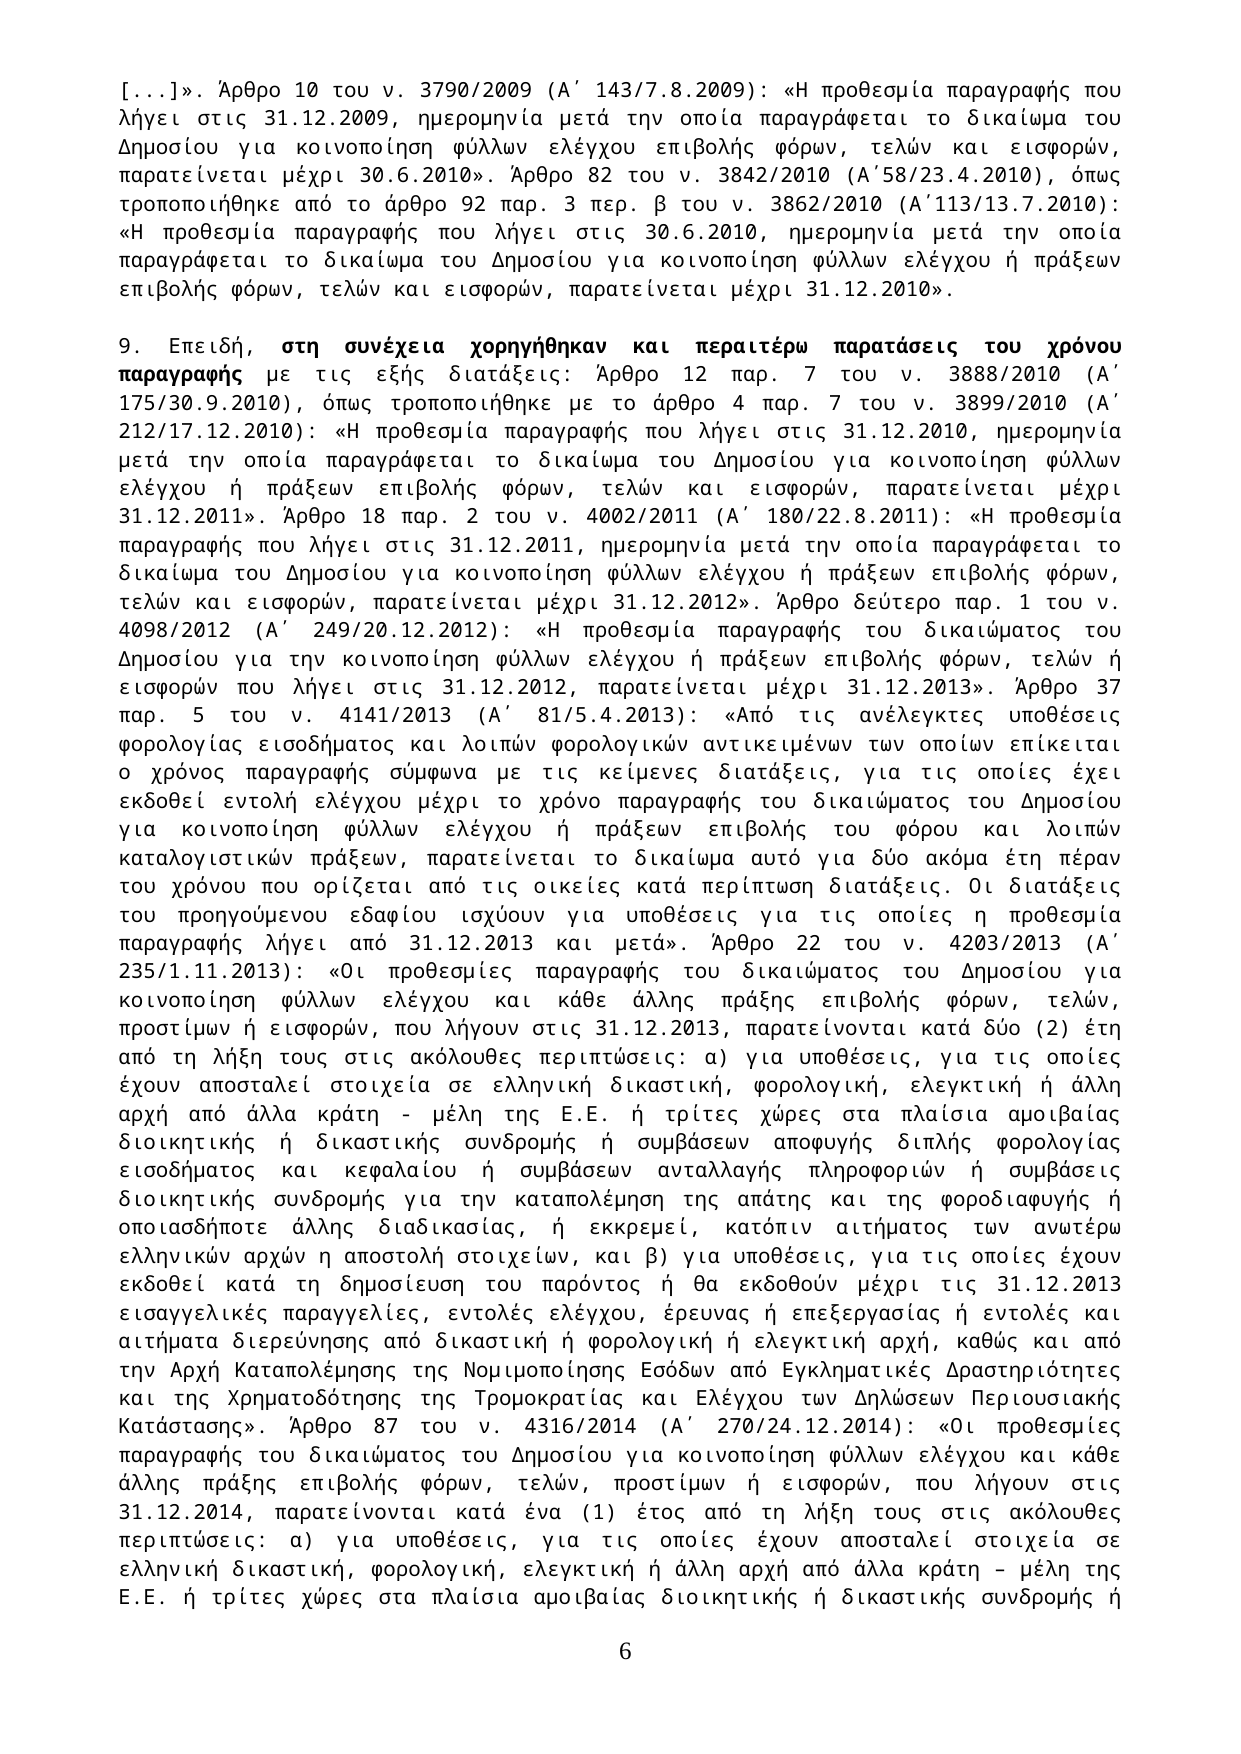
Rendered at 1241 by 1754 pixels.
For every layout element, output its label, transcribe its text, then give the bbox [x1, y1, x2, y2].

text [...]». Άρθρο 10 του ν. 3790/2009 (Α΄ 143/7.8.2009): «Η προθεσμία παραγραφής που λήγει στις 31.12.2009, ημερομηνία μετά την οποία παραγράφεται το δικαίωμα του Δημοσίου για κοινοποίηση φύλλων ελέγχου επιβολής φόρων, τελών και εισφορών, παρατείνεται μέχρι 30.6.2010». Άρθρο 82 του ν. 3842/2010 (Α΄58/23.4.2010), όπως τροποποιήθηκε από το άρθρο 92 παρ. 3 περ. β του ν. 3862/2010 (Α΄113/13.7.2010): «Η προθεσμία παραγραφής που λήγει στις 30.6.2010, ημερομηνία μετά την οποία παραγράφεται το δικαίωμα του Δημοσίου για κοινοποίηση φύλλων ελέγχου ή πράξεων επιβολής φόρων, τελών και εισφορών, παρατείνεται μέχρι 31.12.2010». [118, 75, 1122, 302]
text 9. Επειδή, στη συνέχεια χορηγήθηκαν και περαιτέρω παρατάσεις του χρόνου παραγραφής με τις εξής διατάξεις: Άρθρο 12 παρ. 7 του ν. 3888/2010 (Α΄ 175/30.9.2010), όπως τροποποιήθηκε με το άρθρο 4 παρ. 7 του ν. 3899/2010 (Α΄ 212/17.12.2010): «Η προθεσμία παραγραφής που λήγει στις 31.12.2010, ημερομηνία μετά την οποία παραγράφεται το δικαίωμα του Δημοσίου για κοινοποίηση φύλλων ελέγχου ή πράξεων επιβολής φόρων, τελών και εισφορών, παρατείνεται μέχρι 31.12.2011». Άρθρο 18 παρ. 2 του ν. 4002/2011 (Α΄ 180/22.8.2011): «Η προθεσμία παραγραφής που λήγει στις 31.12.2011, ημερομηνία μετά την οποία παραγράφεται το δικαίωμα του Δημοσίου για κοινοποίηση φύλλων ελέγχου ή πράξεων επιβολής φόρων, τελών και εισφορών, παρατείνεται μέχρι 31.12.2012». Άρθρο δεύτερο παρ. 1 του ν. 4098/2012 (Α΄ 249/20.12.2012): «Η προθεσμία παραγραφής του δικαιώματος του Δημοσίου για την κοινοποίηση φύλλων ελέγχου ή πράξεων επιβολής φόρων, τελών ή εισφορών που λήγει στις 31.12.2012, παρατείνεται μέχρι 31.12.2013». Άρθρο 37 παρ. 5 του ν. 4141/2013 (Α΄ 81/5.4.2013): «Από τις ανέλεγκτες υποθέσεις φορολογίας εισοδήματος και λοιπών φορολογικών αντικειμένων των οποίων επίκειται ο χρόνος παραγραφής σύμφωνα με τις κείμενες διατάξεις, για τις οποίες έχει εκδοθεί εντολή ελέγχου μέχρι το χρόνο παραγραφής του δικαιώματος του Δημοσίου για κοινοποίηση φύλλων ελέγχου ή πράξεων επιβολής του φόρου και λοιπών καταλογιστικών πράξεων, παρατείνεται το δικαίωμα αυτό για δύο ακόμα έτη πέραν του χρόνου που ορίζεται από τις οικείες κατά περίπτωση διατάξεις. Οι διατάξεις του προηγούμενου εδαφίου ισχύουν για υποθέσεις για τις οποίες η προθεσμία παραγραφής λήγει από 31.12.2013 και μετά». Άρθρο 22 του ν. 4203/2013 (Α΄ 235/1.11.2013): «Οι προθεσμίες παραγραφής του δικαιώματος του Δημοσίου για κοινοποίηση φύλλων ελέγχου και κάθε άλλης πράξης επιβολής φόρων, τελών, προστίμων ή εισφορών, που λήγουν στις 31.12.2013, παρατείνονται κατά δύο (2) έτη από τη λήξη τους στις ακόλουθες περιπτώσεις: α) για υποθέσεις, για τις οποίες έχουν αποσταλεί στοιχεία σε ελληνική δικαστική, φορολογική, ελεγκτική ή άλλη αρχή από άλλα κράτη - μέλη της Ε.Ε. ή τρίτες χώρες στα πλαίσια αμοιβαίας διοικητικής ή δικαστικής συνδρομής ή συμβάσεων αποφυγής διπλής φορολογίας εισοδήματος και κεφαλαίου ή συμβάσεων ανταλλαγής πληροφοριών ή συμβάσεις διοικητικής συνδρομής για την καταπολέμηση της απάτης και της φοροδιαφυγής ή οποιασδήποτε άλλης διαδικασίας, ή εκκρεμεί, κατόπιν αιτήματος των ανωτέρω ελληνικών αρχών η αποστολή στοιχείων, και β) για υποθέσεις, για τις οποίες έχουν εκδοθεί κατά τη δημοσίευση του παρόντος ή θα εκδοθούν μέχρι τις 31.12.2013 εισαγγελικές παραγγελίες, εντολές ελέγχου, έρευνας ή επεξεργασίας ή εντολές και αιτήματα διερεύνησης από δικαστική ή φορολογική ή ελεγκτική αρχή, καθώς και από την Αρχή Καταπολέμησης της Νομιμοποίησης Εσόδων από Εγκληματικές Δραστηριότητες και της Χρηματοδότησης της Τρομοκρατίας και Ελέγχου των Δηλώσεων Περιουσιακής Κατάστασης». Άρθρο 87 του ν. 4316/2014 (Α΄ 270/24.12.2014): «Οι προθεσμίες παραγραφής του δικαιώματος του Δημοσίου για κοινοποίηση φύλλων ελέγχου και κάθε άλλης πράξης επιβολής φόρων, τελών, προστίμων ή εισφορών, που λήγουν στις 31.12.2014, παρατείνονται κατά ένα (1) έτος από τη λήξη τους στις ακόλουθες περιπτώσεις: α) για υποθέσεις, για τις οποίες έχουν αποσταλεί στοιχεία σε ελληνική δικαστική, φορολογική, ελεγκτική ή άλλη αρχή από άλλα κράτη – μέλη της Ε.Ε. ή τρίτες χώρες στα πλαίσια αμοιβαίας διοικητικής ή δικαστικής συνδρομής ή [118, 331, 1122, 1611]
